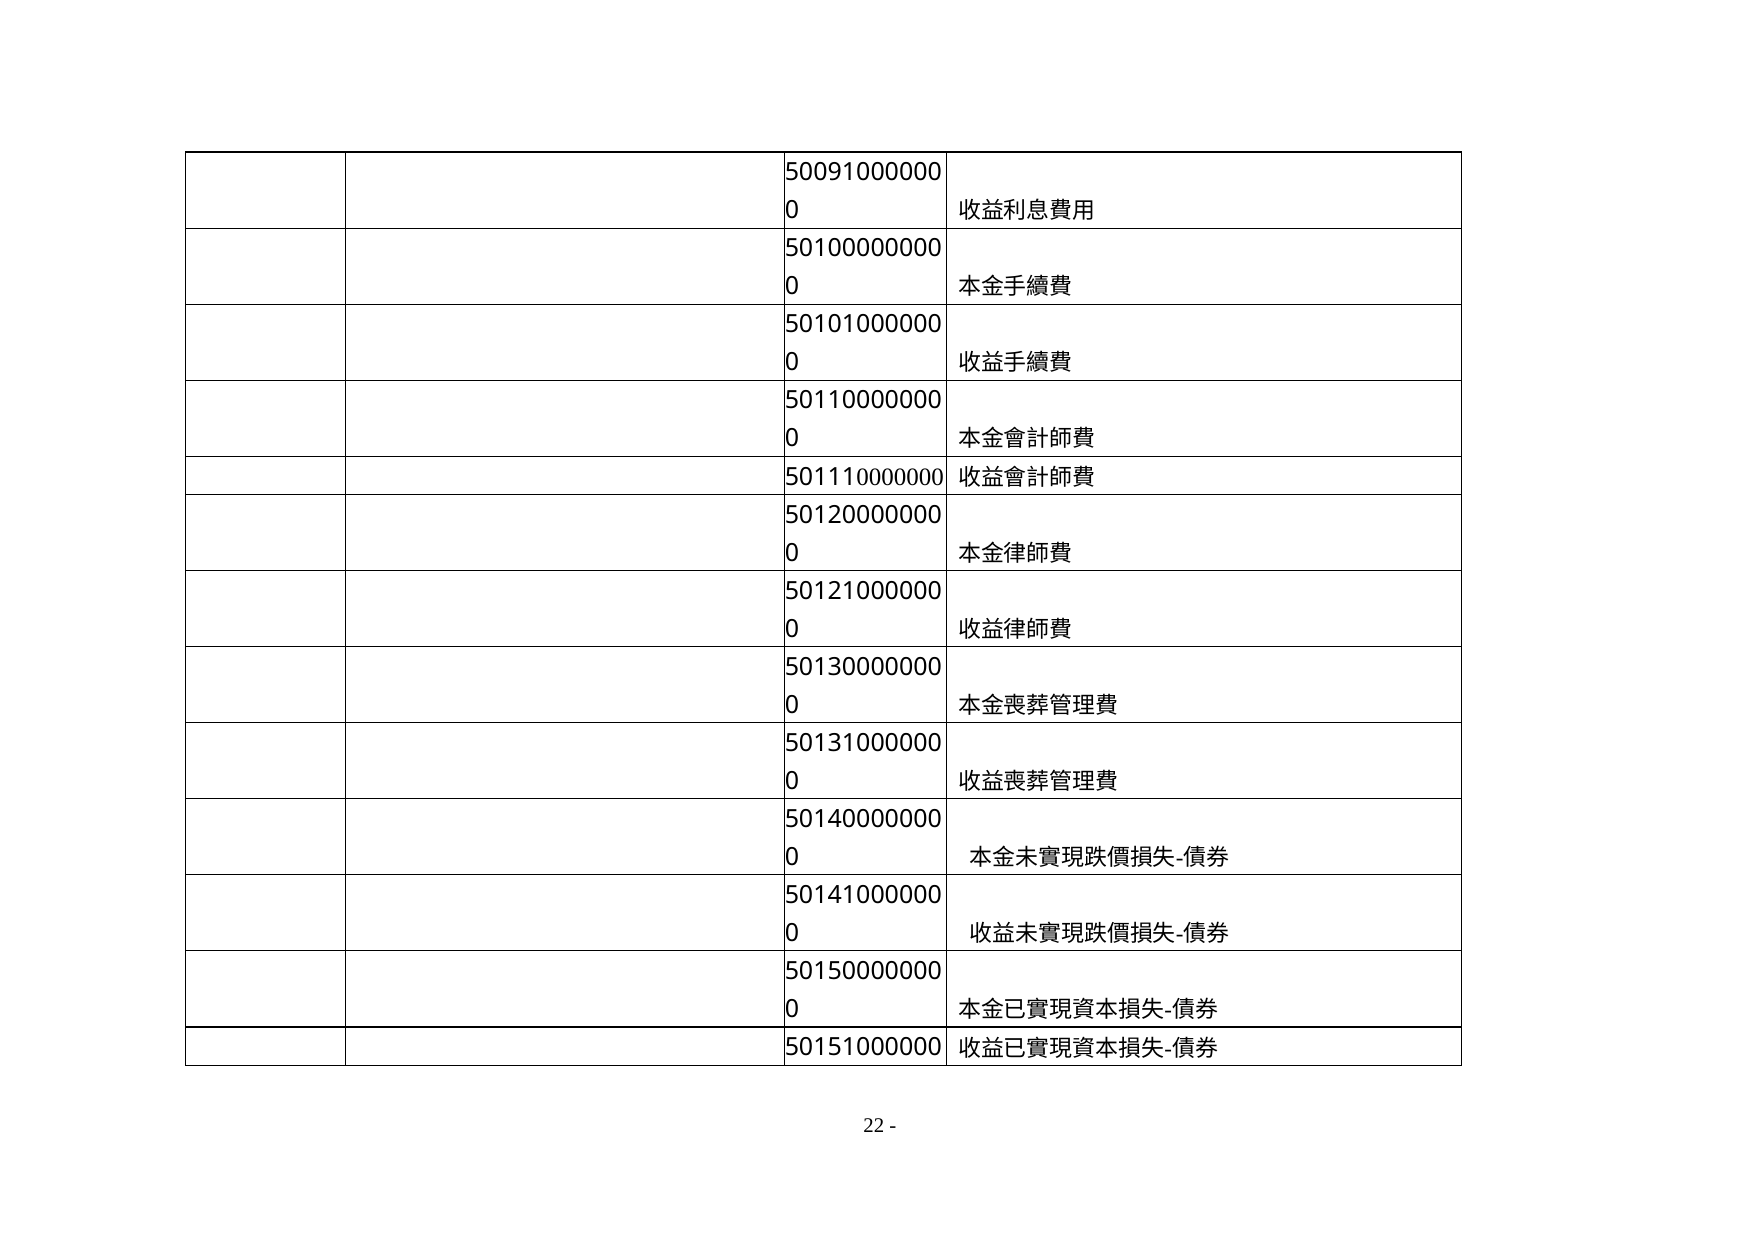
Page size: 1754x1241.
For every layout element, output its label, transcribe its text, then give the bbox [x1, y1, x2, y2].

table_cell 501200000000 [785, 495, 946, 570]
table_cell 501300000000 [785, 647, 946, 722]
table_cell [346, 381, 784, 456]
table_cell [186, 495, 345, 570]
table_cell 收益未實現跌價損失-債券 [947, 875, 1461, 950]
table_cell 501010000000 [785, 305, 946, 379]
table_cell 501110000000 [785, 457, 946, 494]
table_cell [346, 1028, 784, 1065]
table_cell [346, 875, 784, 950]
table_cell [346, 799, 784, 874]
table_cell 501500000000 [785, 951, 946, 1026]
table_cell 收益喪葬管理費 [947, 723, 1461, 798]
table_cell 501000000000 [785, 229, 946, 303]
table_cell [346, 647, 784, 722]
table_cell [186, 799, 345, 874]
table_cell [346, 229, 784, 303]
table_cell 本金已實現資本損失-債券 [947, 951, 1461, 1026]
table_cell [186, 305, 345, 379]
table_cell [186, 153, 345, 227]
table_cell 501210000000 [785, 571, 946, 646]
table_cell [346, 951, 784, 1026]
table_cell 本金未實現跌價損失-債券 [947, 799, 1461, 874]
table_cell [346, 723, 784, 798]
table_cell 收益利息費用 [947, 153, 1461, 227]
table_cell [346, 305, 784, 379]
table_cell [186, 381, 345, 456]
table_cell 收益手續費 [947, 305, 1461, 379]
table_cell 501100000000 [785, 381, 946, 456]
table_cell [186, 647, 345, 722]
table_cell [346, 571, 784, 646]
table_cell 501400000000 [785, 799, 946, 874]
table_cell [186, 723, 345, 798]
table_cell 本金律師費 [947, 495, 1461, 570]
table_cell 50151000000 [785, 1028, 946, 1065]
table_cell [186, 457, 345, 494]
table_cell [346, 495, 784, 570]
table_cell 501310000000 [785, 723, 946, 798]
table_cell 本金喪葬管理費 [947, 647, 1461, 722]
table_cell [186, 951, 345, 1026]
table_cell 本金會計師費 [947, 381, 1461, 456]
table_cell 501410000000 [785, 875, 946, 950]
table_cell 本金手續費 [947, 229, 1461, 303]
table_cell 收益會計師費 [947, 457, 1461, 494]
table_cell [346, 457, 784, 494]
table_cell [186, 875, 345, 950]
table_cell 500910000000 [785, 153, 946, 227]
table_cell [186, 1028, 345, 1065]
table_cell [346, 153, 784, 227]
table_cell [186, 571, 345, 646]
table_cell [186, 229, 345, 303]
table_cell 收益已實現資本損失-債券 [947, 1028, 1461, 1065]
table_cell 收益律師費 [947, 571, 1461, 646]
